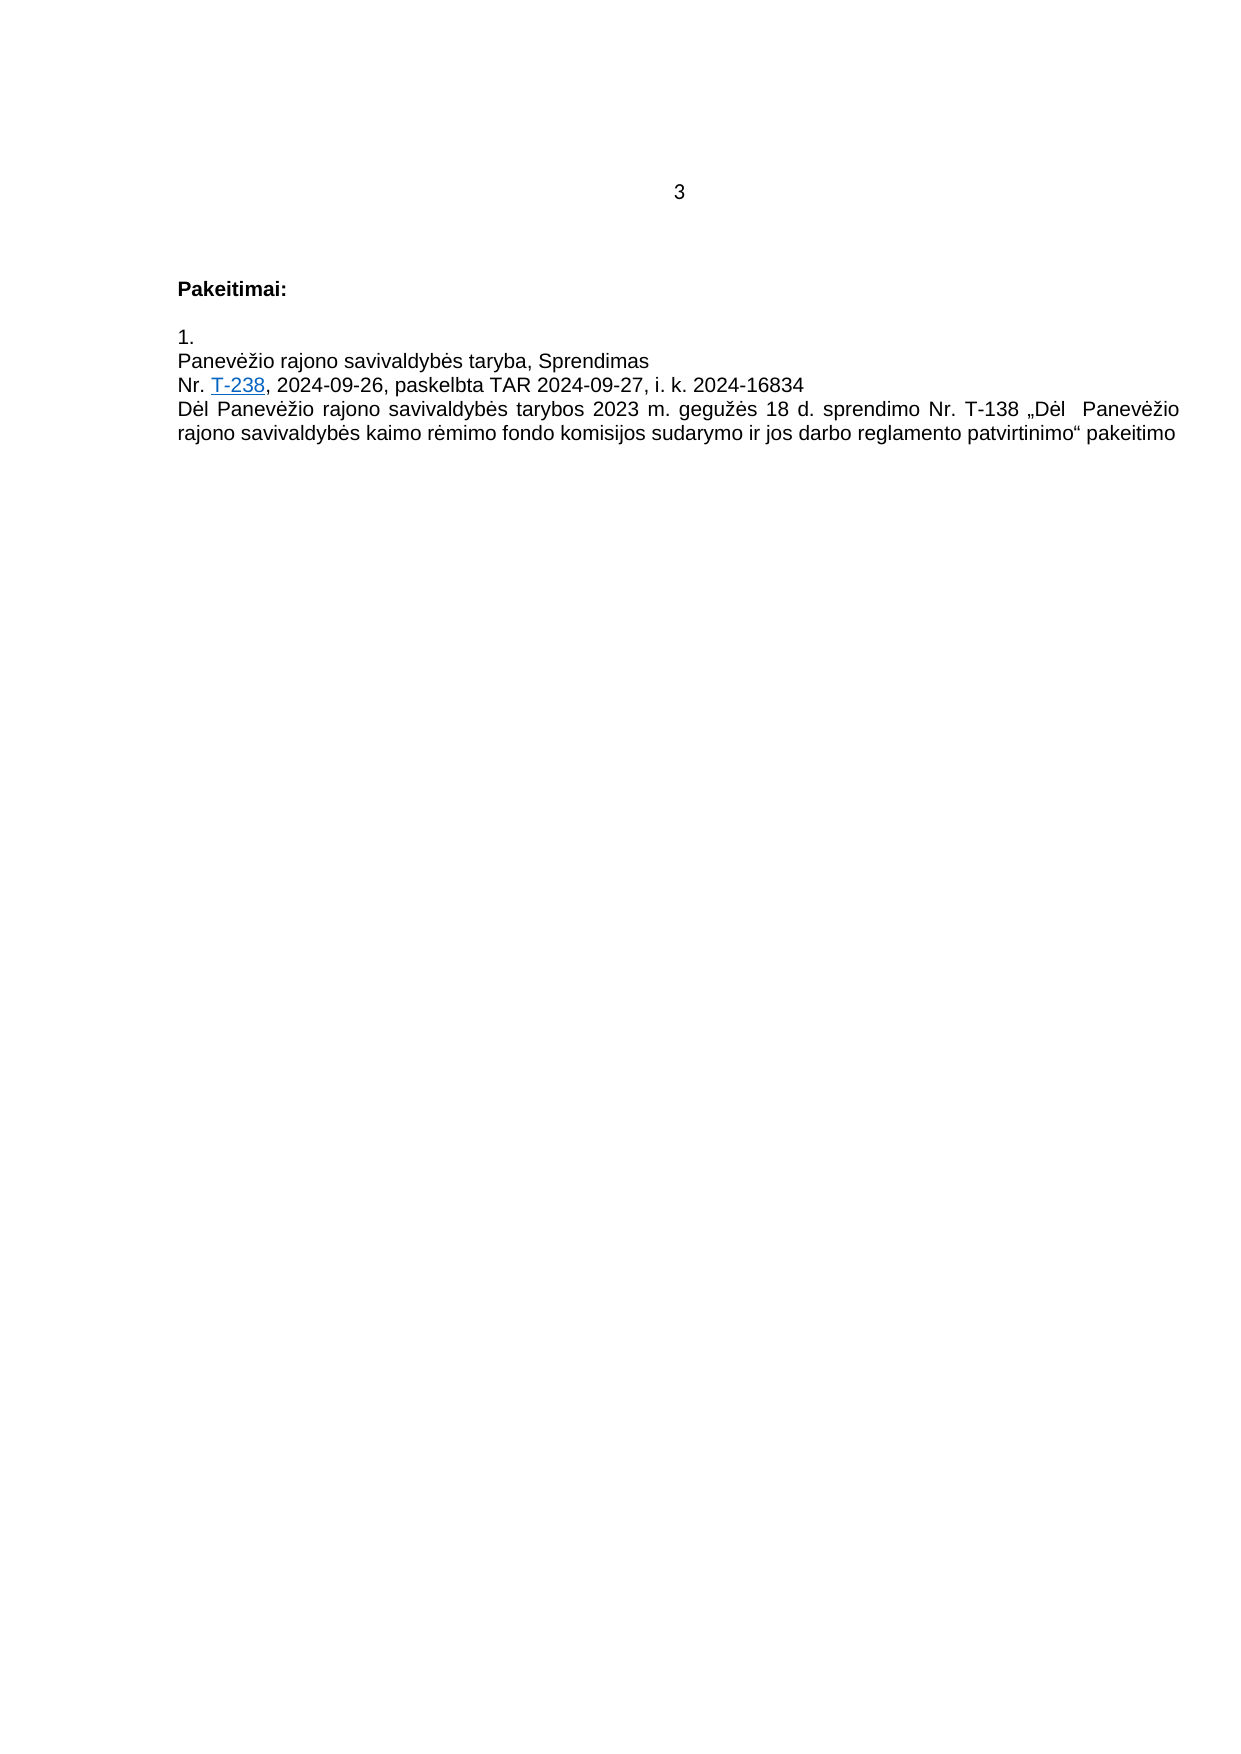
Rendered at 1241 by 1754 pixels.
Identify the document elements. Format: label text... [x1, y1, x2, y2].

text Dėl Panevėžio rajono savivaldybės tarybos 2023 m. gegužės 18 d. sprendimo Nr. T-138 „Dėl Panevėžio rajono savivaldybės kaimo rėmimo fondo komisijos sudarymo ir jos darbo reglamento patvirtinimo“ pakeitimo [177, 397, 1181, 445]
text Nr. T-238, 2024-09-26, paskelbta TAR 2024-09-27, i. k. 2024-16834 [177, 373, 1181, 397]
text 1. [177, 325, 1181, 349]
text Pakeitimai: [177, 277, 1181, 301]
text Panevėžio rajono savivaldybės taryba, Sprendimas [177, 349, 1181, 373]
